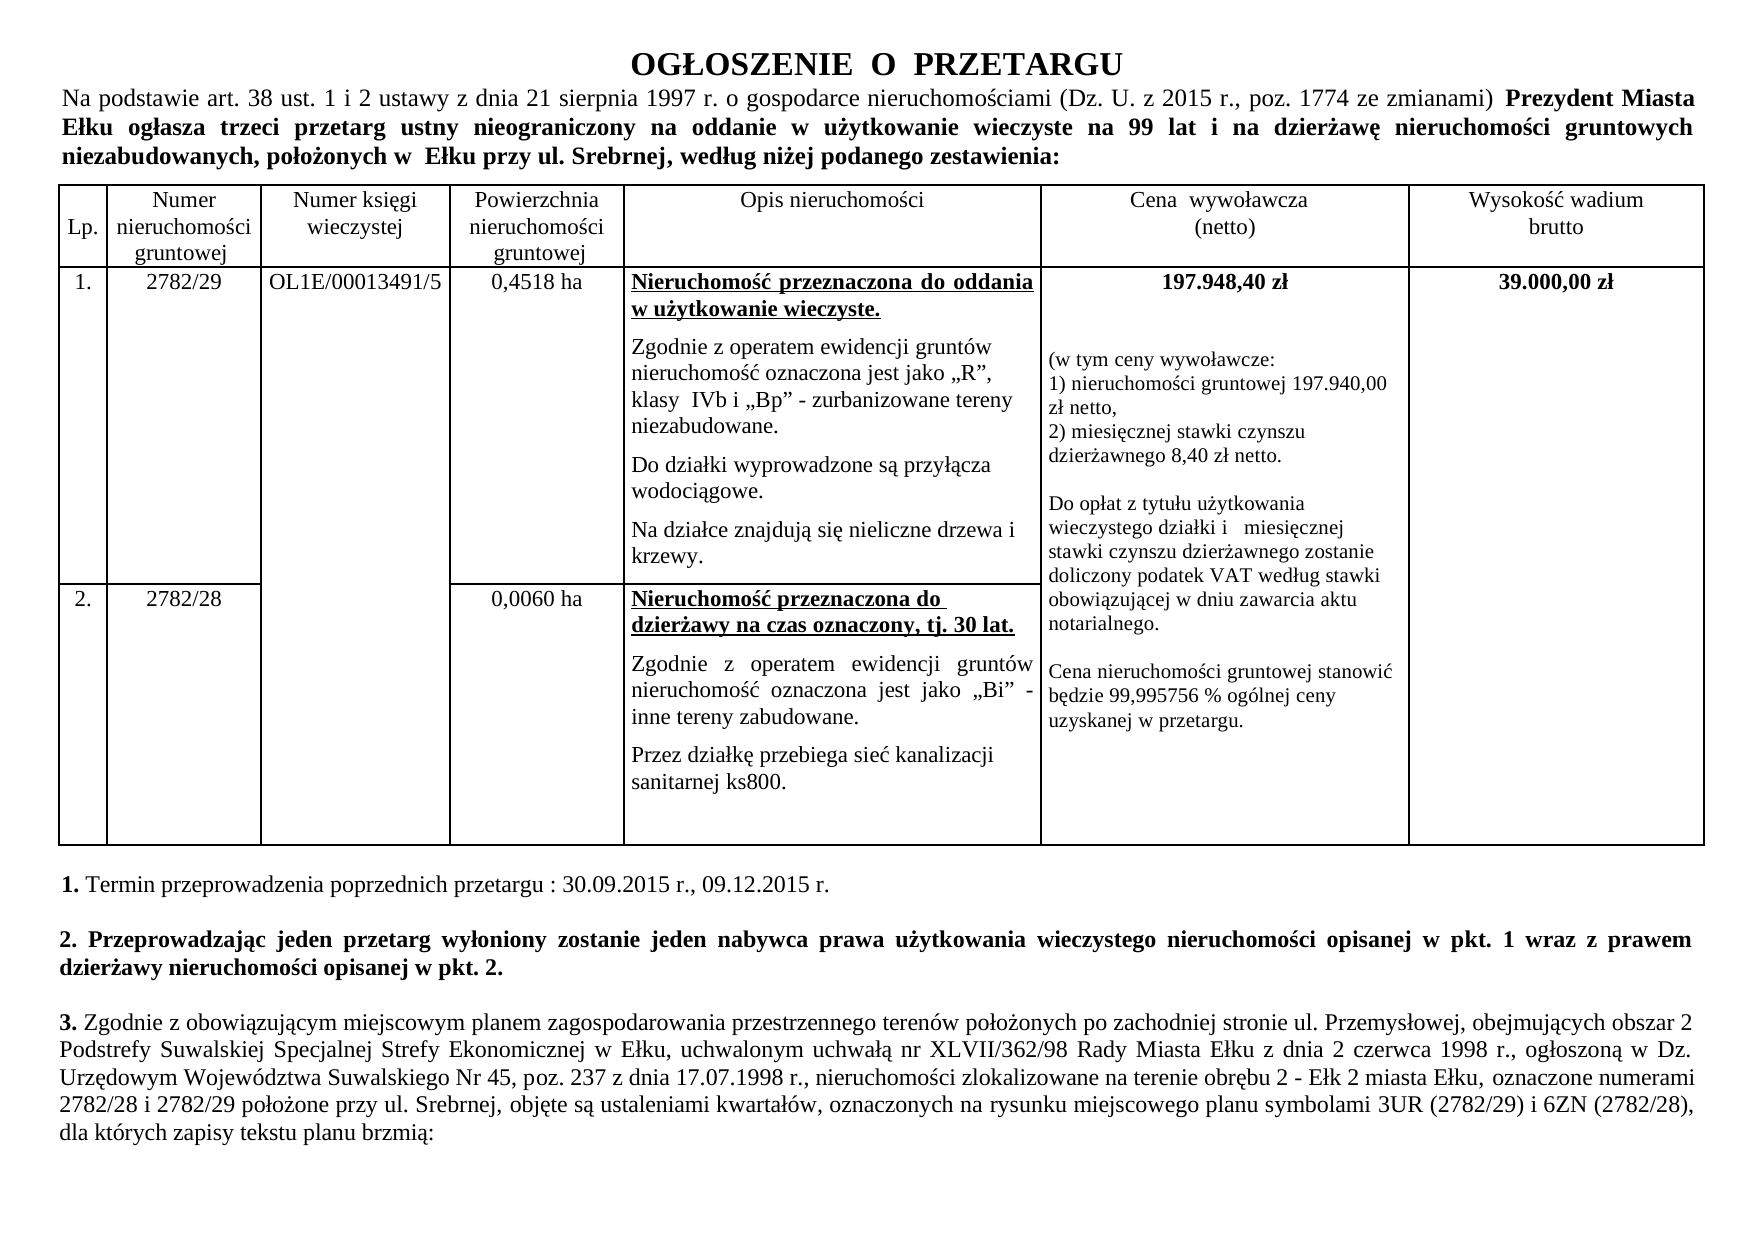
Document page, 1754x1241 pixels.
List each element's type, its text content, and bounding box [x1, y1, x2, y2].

text 2. Przeprowadzając jeden przetarg wyłoniony zostanie jeden nabywca prawa użytkowania wieczystego nieruchomości opisanej w pkt. 1 wraz z prawem dzierżawy nieruchomości opisanej w pkt. 2. [59, 925, 1695, 980]
table_cell OL1E/00013491/5 [262, 268, 449, 844]
table_cell 0,0060 ha [451, 585, 623, 844]
text 1. Termin przeprowadzenia poprzednich przetargu : 30.09.2015 r., 09.12.2015 r. [55, 870, 1695, 898]
table_header Lp. [60, 186, 106, 266]
table_header Numer nieruchomości gruntowej [108, 186, 260, 266]
table_cell 2782/28 [108, 585, 260, 844]
subtitle Na podstawie art. 38 ust. 1 i 2 ustawy z dnia 21 sierpnia 1997 r. o gospodarce nieruchomościami (Dz. U. z 2015 r., poz. 1774 ze zmianami) Prezydent Miasta Ełku ogłasza trzeci przetarg ustny nieograniczony na oddanie w użytkowanie wieczyste na 99 lat i na dzierżawę nieruchomości gruntowych niezabudowanych, położonych w Ełku przy ul. Srebrnej, według niżej podanego zestawienia: [62, 83, 1695, 170]
table_cell Nieruchomość przeznaczona do oddania w użytkowa­nie wieczyste. Zgodnie z operatem ewidencji gruntów nieruchomość oznaczona jest jako „R”, klasy IVb i „Bp” - zurbanizowane tereny niezabudowane. Do działki wyprowadzone są przyłącza wodociągowe. Na działce znajdują się nieliczne drzewa i krzewy. [625, 268, 1040, 583]
text 3. Zgodnie z obowiązującym miejscowym planem zagospodarowania przestrzennego terenów położonych po zachodniej stronie ul. Przemysłowej, obejmujących obszar 2 Podstrefy Suwalskiej Specjalnej Strefy Ekonomicznej w Ełku, uchwalonym uchwałą nr XLVII/362/98 Rady Miasta Ełku z dnia 2 czerwca 1998 r., ogłoszoną w Dz. Urzędowym Województwa Suwalskiego Nr 45, poz. 237 z dnia 17.07.1998 r., nieruchomości zlokalizowane na terenie obrębu 2 - Ełk 2 miasta Ełku, oznaczone numerami 2782/28 i 2782/29 położone przy ul. Srebrnej, objęte są ustaleniami kwartałów, oznaczonych na rysunku miejscowego planu symbolami 3UR (2782/29) i 6ZN (2782/28), dla których zapisy tekstu planu brzmią: [59, 1008, 1695, 1145]
table_header Numer księgi wieczystej [262, 186, 449, 266]
table_cell Nieruchomość przeznaczona do dzierżawy na czas oznaczony, tj. 30 lat. Zgodnie z operatem ewidencji gruntów nieruchomość oznaczona jest jako „Bi” - inne tereny zabudowane. Przez działkę przebiega sieć kanalizacji sanitarnej ks800. [625, 585, 1040, 844]
table_cell 39.000,00 zł [1410, 268, 1703, 844]
table_header Powierzch­nia nieru­chomości gruntowej [451, 186, 623, 266]
table_cell 1. [60, 268, 106, 583]
table_header Cena wywoławcza (netto) [1042, 186, 1408, 266]
subtitle OGŁOSZENIE O PRZETARGU [59, 44, 1695, 83]
table_cell 2. [60, 585, 106, 844]
table_cell 2782/29 [108, 268, 260, 583]
table_cell 197.948,40 zł (w tym ceny wywoławcze: 1) nieruchomości gruntowej 197.940,00 zł netto, 2) miesięcznej stawki czynszu dzierżawnego 8,40 zł netto. Do opłat z tytułu użytkowania wieczystego działki i miesięcznej stawki czynszu dzierżawnego zostanie doliczony podatek VAT według stawki obowiązującej w dniu zawarcia aktu notarialnego. Cena nieruchomości gruntowej stanowić będzie 99,995756 % ogólnej ceny uzyskanej w przetargu. [1042, 268, 1408, 844]
table_header Wysokość wadium brutto [1410, 186, 1703, 266]
table_header Opis nieruchomości [625, 186, 1040, 266]
table_cell 0,4518 ha [451, 268, 623, 583]
